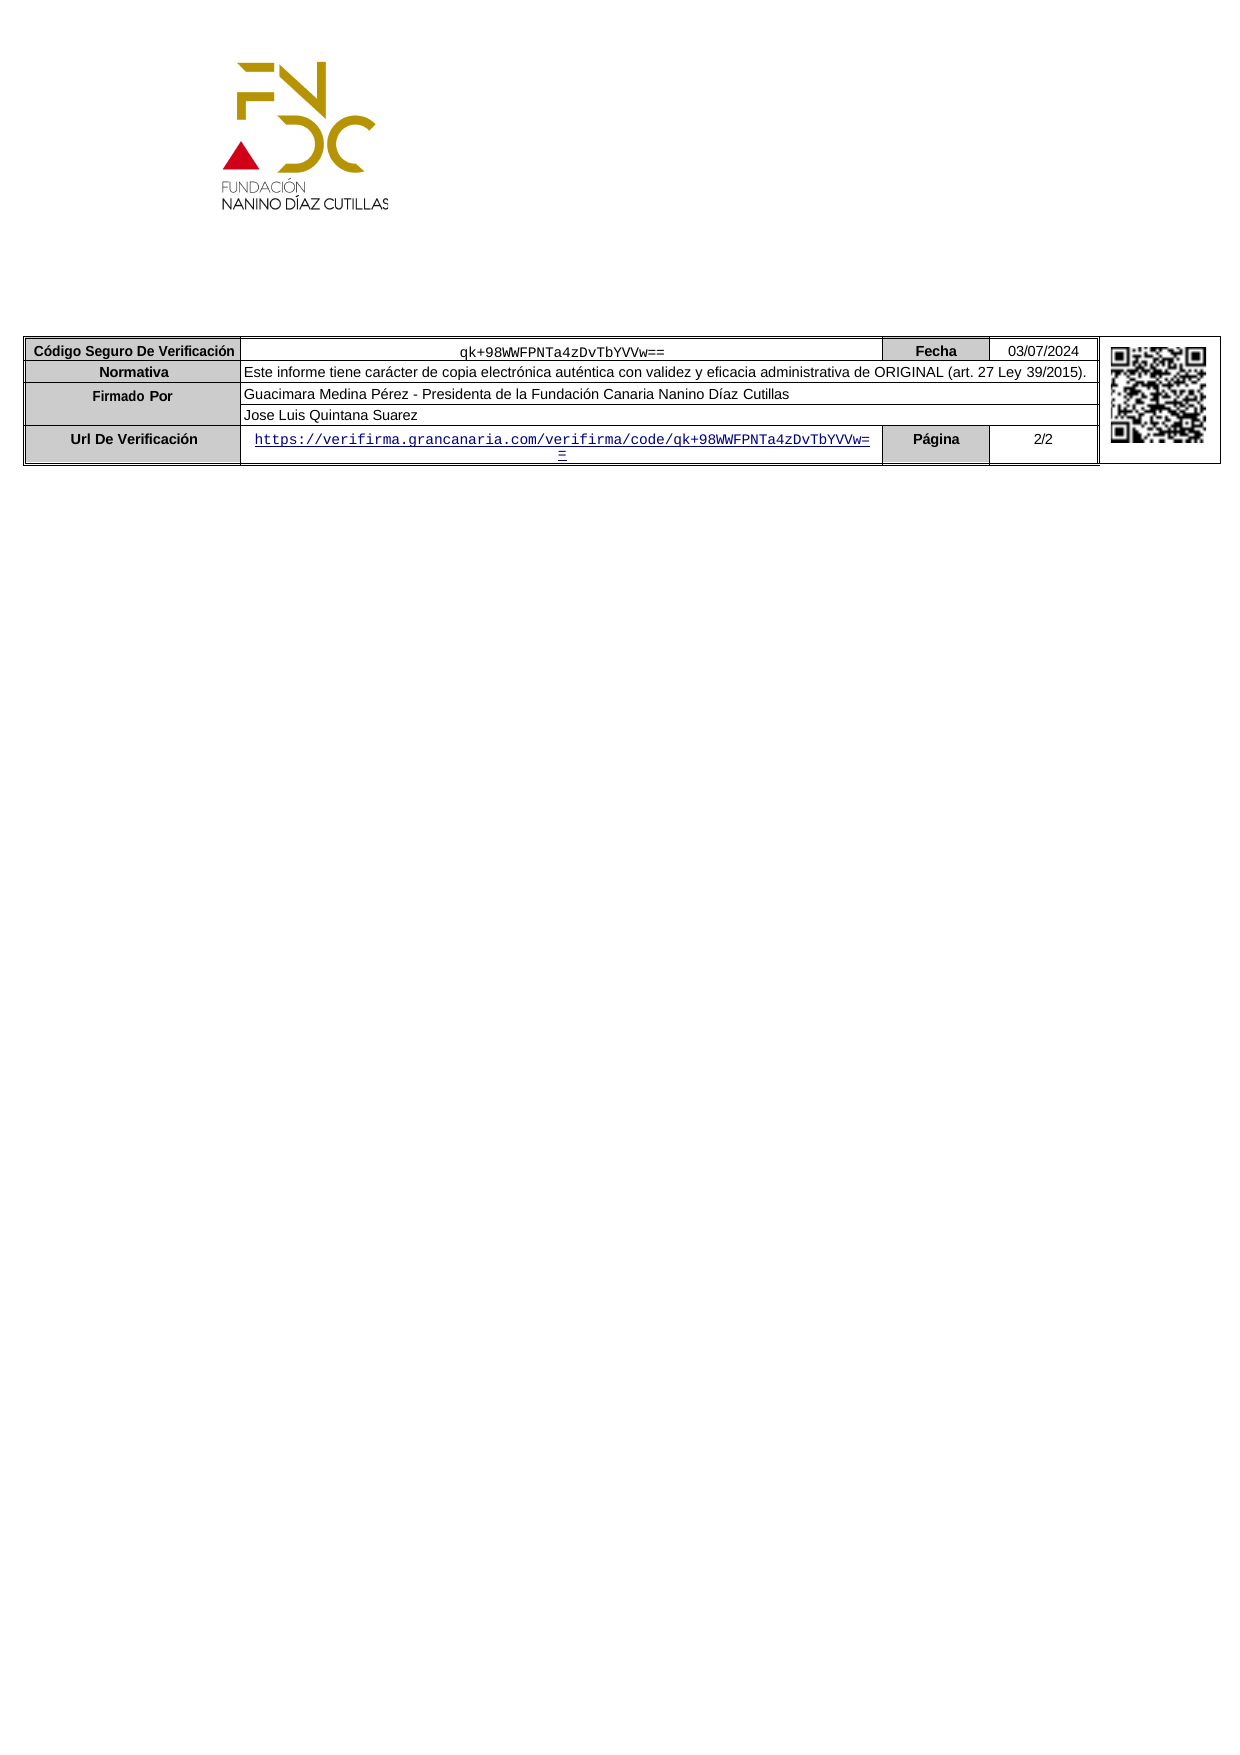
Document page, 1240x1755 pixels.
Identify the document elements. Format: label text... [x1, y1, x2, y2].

table_cell Normativa [26, 361, 240, 382]
table_header Código Seguro De Verificación [26, 339, 240, 360]
table_cell Jose Luis Quintana Suarez [241, 405, 1097, 425]
table_cell 2/2 [990, 426, 1097, 462]
table_cell https://verifirma.grancanaria.com/verifirma/code/qk+98WWFPNTa4zDvTbYVVw= = [241, 426, 882, 462]
table_cell Url De Verificación [26, 426, 240, 462]
table_header Fecha [883, 339, 989, 360]
table_cell Página [883, 426, 989, 462]
table_cell Guacimara Medina Pérez - Presidenta de la Fundación Canaria Nanino Díaz Cutillas [241, 383, 1097, 404]
table_cell Este informe tiene carácter de copia electrónica auténtica con validez y eficacia administrativa de ORIGINAL (art. 27 Ley 39/2015). [241, 361, 1097, 382]
table_header 03/07/2024 [990, 339, 1097, 360]
table_cell Firmado Por [26, 383, 240, 425]
table_header qk+98WWFPNTa4zDvTbYVVw== [241, 339, 882, 360]
table_header [1100, 337, 1220, 462]
